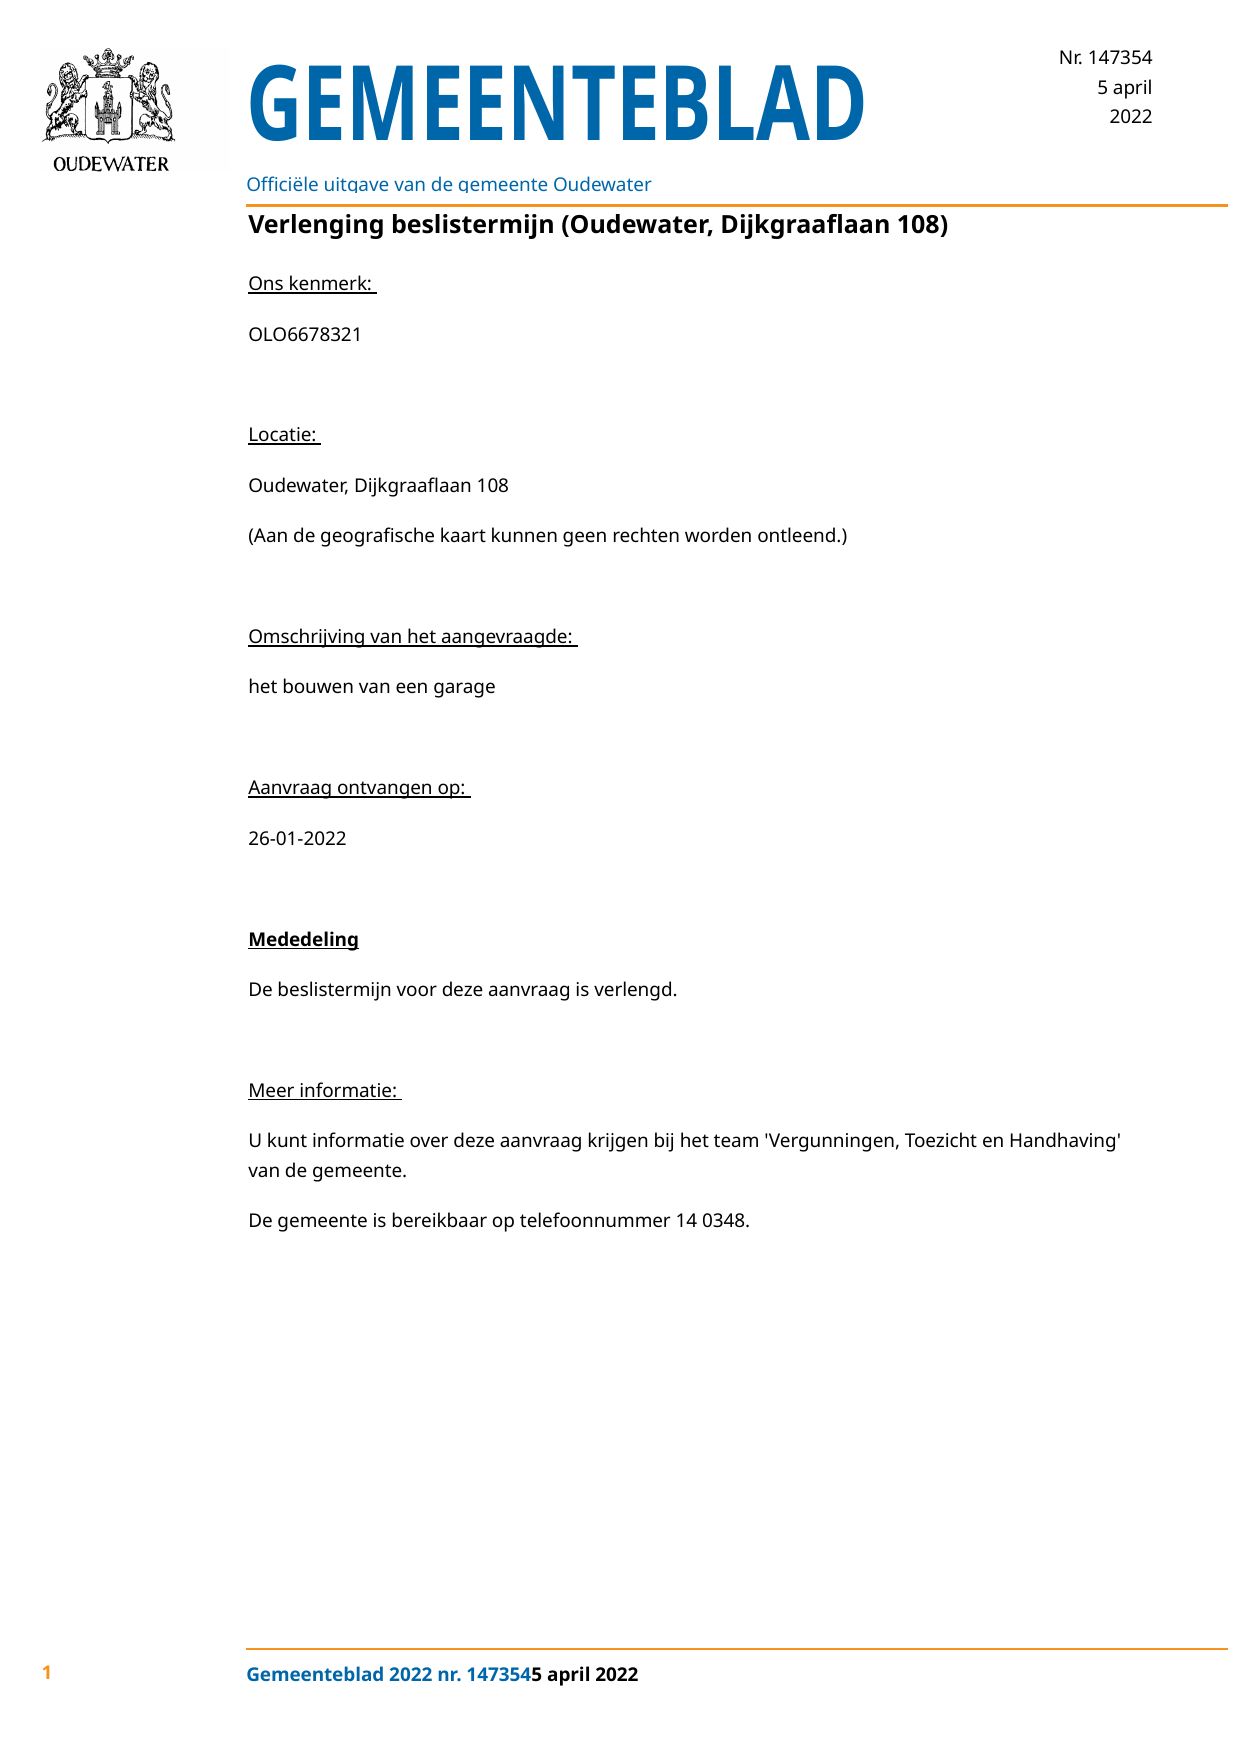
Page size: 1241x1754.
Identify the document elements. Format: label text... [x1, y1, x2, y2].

text Locatie: [248, 422, 1152, 447]
text Mededeling [248, 926, 1152, 951]
text (Aan de geografische kaart kunnen geen rechten worden ontleend.) [248, 522, 1152, 548]
text De beslistermijn voor deze aanvraag is verlengd. [248, 976, 1152, 1002]
text Meer informatie: [248, 1077, 1152, 1103]
text Ons kenmerk: [248, 270, 1152, 296]
text 26-01-2022 [248, 825, 1152, 851]
text Verlenging beslistermijn (Oudewater, Dijkgraaflaan 108) [248, 207, 1152, 241]
picture [41, 47, 231, 172]
text OLO6678321 [248, 321, 1152, 346]
text het bouwen van een garage [248, 674, 1152, 699]
text U kunt informatie over deze aanvraag krijgen bij het team 'Vergunningen, Toezicht en Handhaving' van de gemeente. [248, 1127, 1152, 1183]
text Aanvraag ontvangen op: [248, 774, 1152, 800]
text De gemeente is bereikbaar op telefoonnummer 14 0348. [248, 1207, 1152, 1233]
text Oudewater, Dijkgraaflaan 108 [248, 472, 1152, 498]
text Omschrijving van het aangevraagde: [248, 623, 1152, 649]
